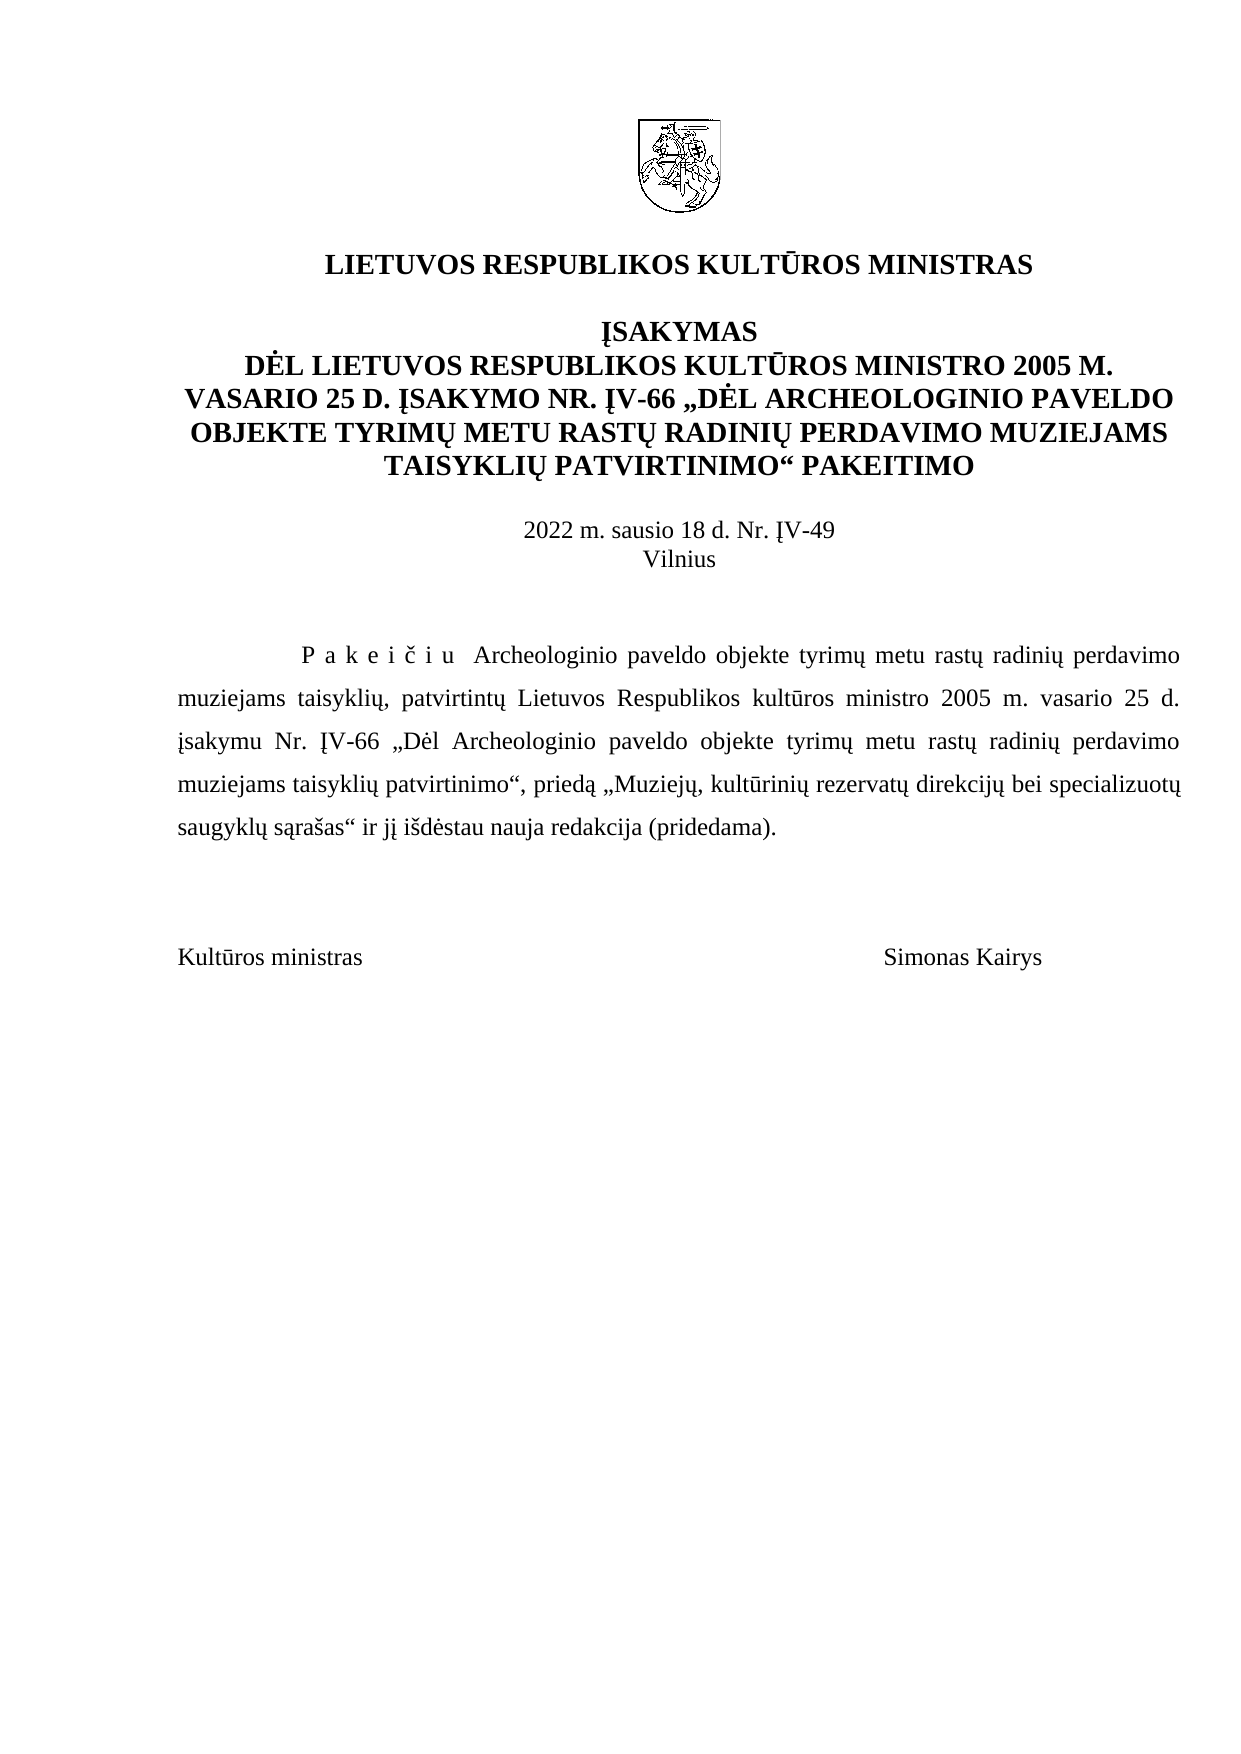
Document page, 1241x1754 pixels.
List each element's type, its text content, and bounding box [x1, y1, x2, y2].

text DĖL lietuvos respublikos kultūros ministro 2005 m. vasario 25 d. įsakymo nr. įv-66 „dėl archeOloginio paveldo objekte tyrimų metu rastų radinių perdavimo muziejams taisyklių patvirtinimo“ pakeitimo [177, 348, 1181, 482]
text ĮSAKYMAS [177, 314, 1181, 348]
text LIETUVOS RESPUBLIKOS KULTŪROS MINISTRAS [177, 247, 1181, 281]
text 2022 m. sausio 18 d. Nr. ĮV-49 [177, 515, 1181, 544]
text Kultūros ministras Simonas Kairys [177, 942, 1181, 971]
text Vilnius [177, 544, 1181, 573]
text P a k e i č i u Archeologinio paveldo objekte tyrimų metu rastų radinių perdavimo muziejams taisyklių, patvirtintų Lietuvos Respublikos kultūros ministro 2005 m. vasario 25 d. įsakymu Nr. ĮV-66 „Dėl Archeologinio paveldo objekte tyrimų metu rastų radinių perdavimo muziejams taisyklių patvirtinimo“, priedą „Muziejų, kultūrinių rezervatų direkcijų bei specializuotų saugyklų sąrašas“ ir jį išdėstau nauja redakcija (pridedama). [177, 640, 1181, 841]
